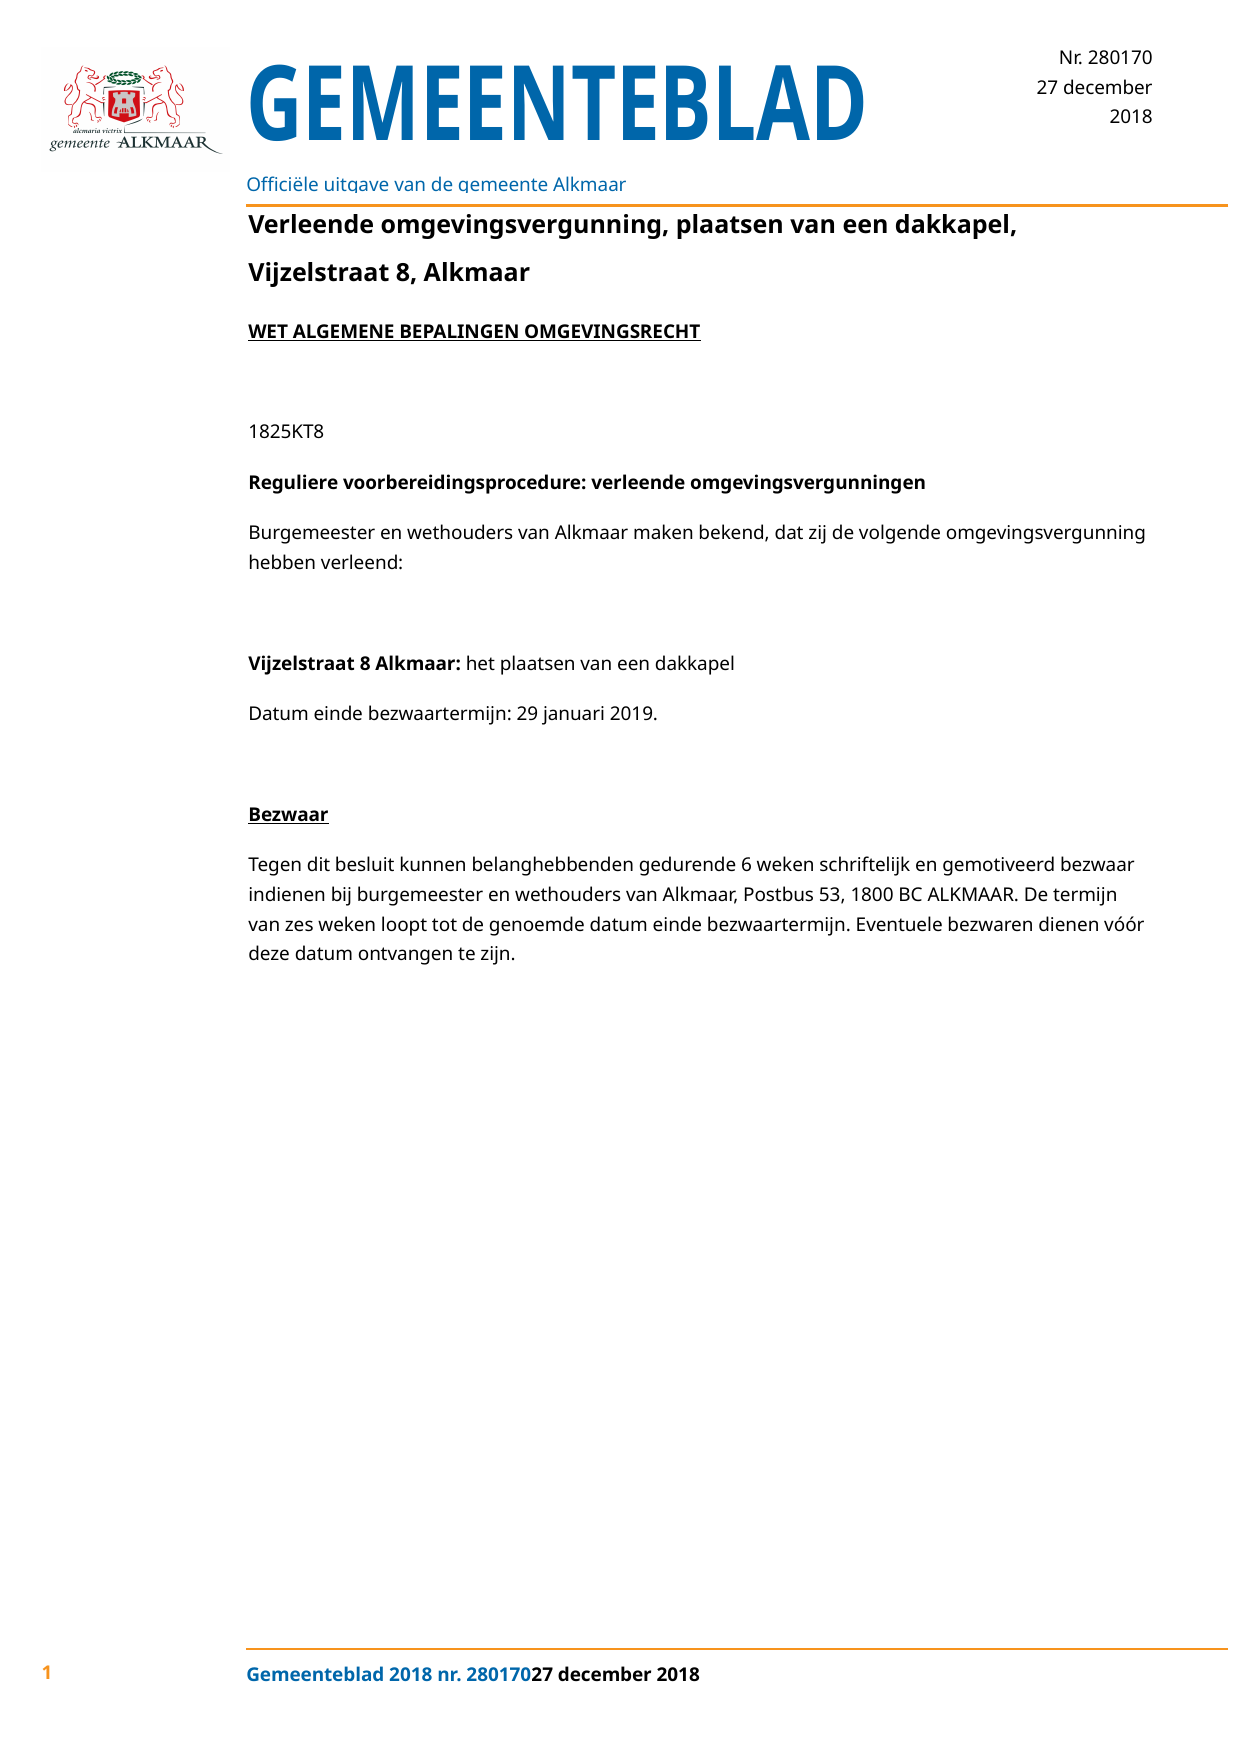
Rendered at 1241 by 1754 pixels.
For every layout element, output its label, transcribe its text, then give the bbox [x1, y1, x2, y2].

text Bezwaar [248, 801, 1152, 827]
picture [41, 47, 231, 172]
text Reguliere voorbereidingsprocedure: verleende omgevingsvergunningen [248, 469, 1152, 495]
text Verleende omgevingsvergunning, plaatsen van een dakkapel, Vijzelstraat 8, Alkmaar [248, 207, 1152, 288]
text Vijzelstraat 8 Alkmaar: het plaatsen van een dakkapel [248, 650, 1152, 676]
text 1825KT8 [248, 419, 1152, 444]
text Datum einde bezwaartermijn: 29 januari 2019. [248, 700, 1152, 726]
text Tegen dit besluit kunnen belanghebbenden gedurende 6 weken schriftelijk en gemotiveerd bezwaar indienen bij burgemeester en wethouders van Alkmaar, Postbus 53, 1800 BC ALKMAAR. De termijn van zes weken loopt tot de genoemde datum einde bezwaartermijn. Eventuele bezwaren dienen vóór deze datum ontvangen te zijn. [248, 852, 1152, 966]
text WET ALGEMENE BEPALINGEN OMGEVINGSRECHT [248, 318, 1152, 344]
text Burgemeester en wethouders van Alkmaar maken bekend, dat zij de volgende omgevingsvergunning hebben verleend: [248, 519, 1152, 575]
